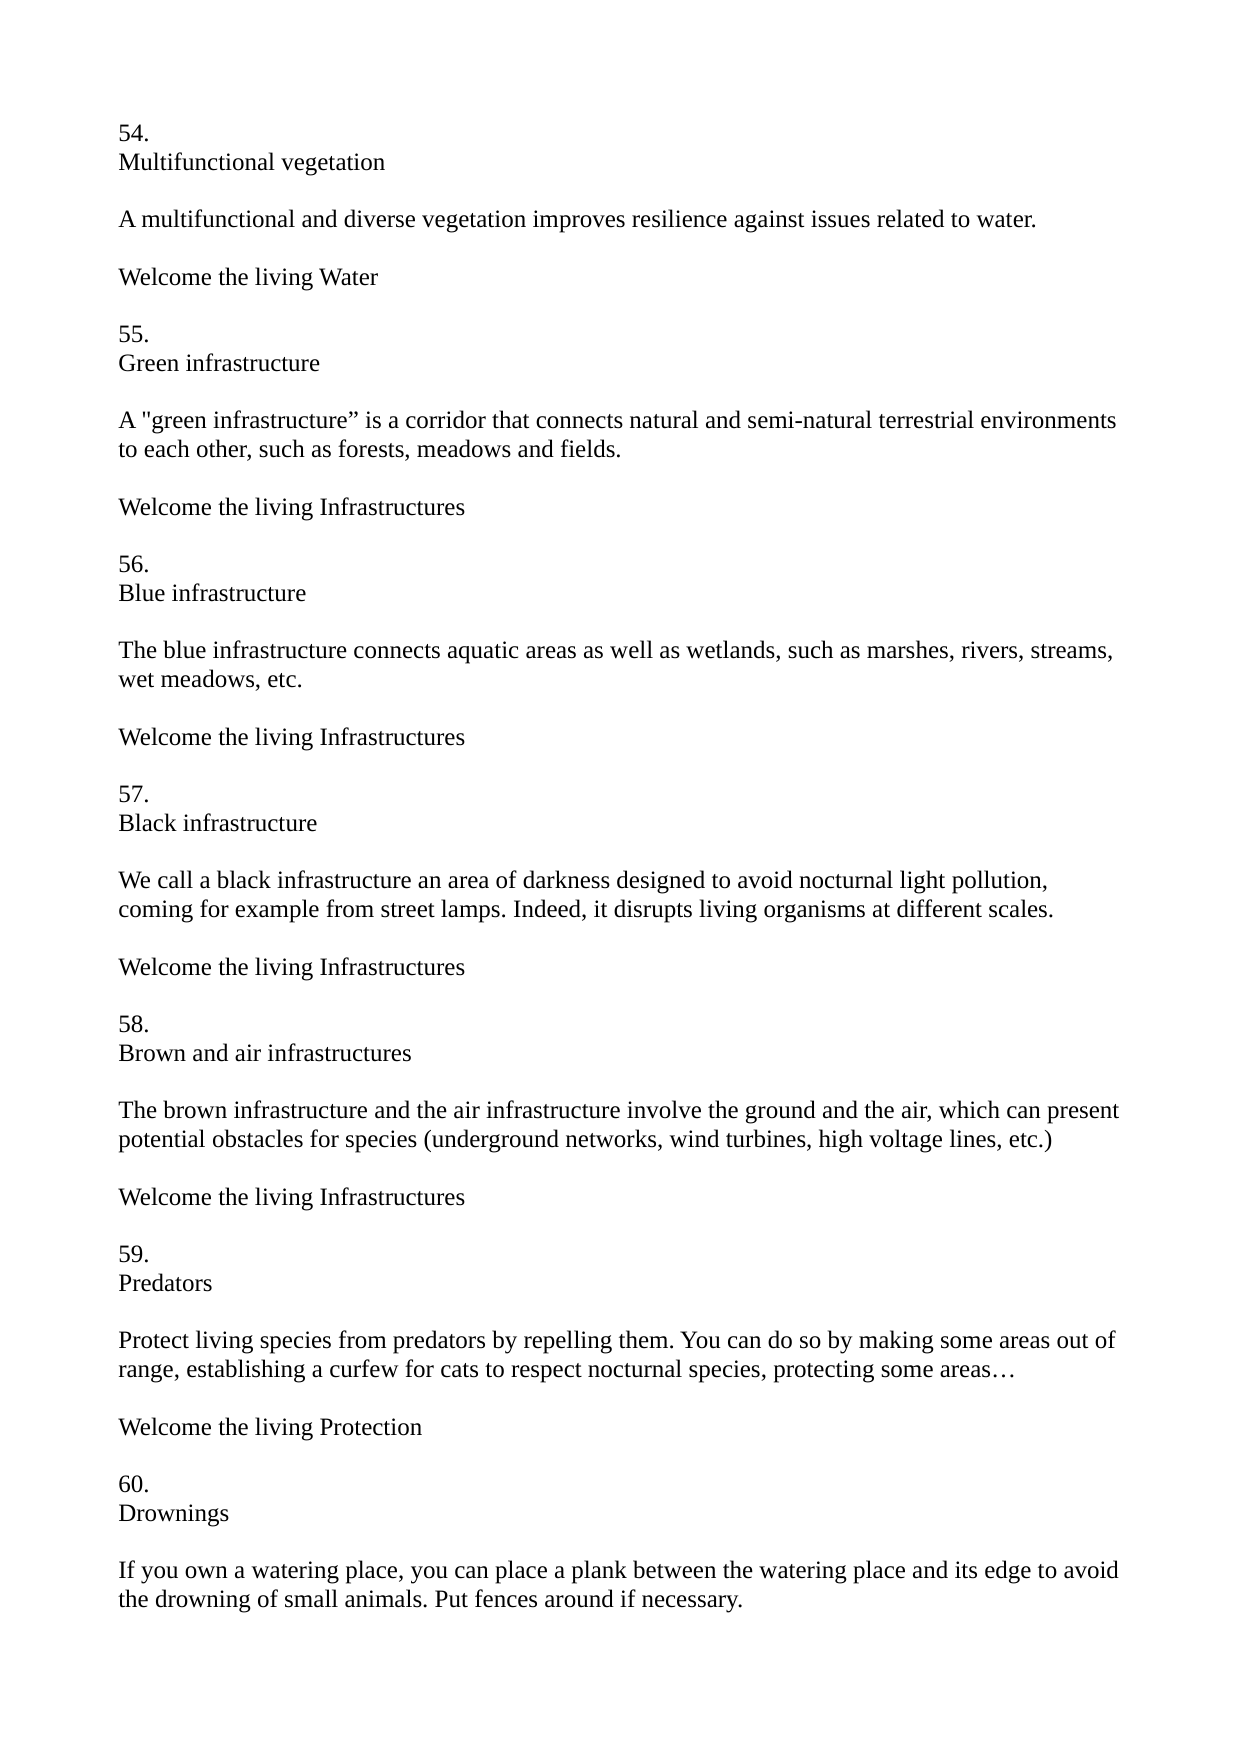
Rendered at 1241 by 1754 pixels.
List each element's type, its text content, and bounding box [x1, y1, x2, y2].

text Drownings [118, 1498, 1122, 1527]
text 57. [118, 779, 1122, 808]
text Welcome the living Water [118, 262, 1122, 291]
text Brown and air infrastructures [118, 1038, 1122, 1067]
text Protect living species from predators by repelling them. You can do so by making some areas out of range, establishing a curfew for cats to respect nocturnal species, protecting some areas… [118, 1326, 1122, 1383]
text Welcome the living Protection [118, 1412, 1122, 1441]
text Welcome the living Infrastructures [118, 492, 1122, 521]
text 59. [118, 1239, 1122, 1268]
text Blue infrastructure [118, 578, 1122, 607]
text Welcome the living Infrastructures [118, 1182, 1122, 1211]
text 60. [118, 1469, 1122, 1498]
text The brown infrastructure and the air infrastructure involve the ground and the air, which can present potential obstacles for species (underground networks, wind turbines, high voltage lines, etc.) [118, 1096, 1122, 1153]
text Black infrastructure [118, 808, 1122, 837]
text Predators [118, 1268, 1122, 1297]
text Multifunctional vegetation [118, 147, 1122, 176]
text The blue infrastructure connects aquatic areas as well as wetlands, such as marshes, rivers, streams, wet meadows, etc. [118, 636, 1122, 693]
text Welcome the living Infrastructures [118, 722, 1122, 751]
text A multifunctional and diverse vegetation improves resilience against issues related to water. [118, 204, 1122, 233]
text A "green infrastructure” is a corridor that connects natural and semi-natural terrestrial environments to each other, such as forests, meadows and fields. [118, 406, 1122, 463]
text 54. [118, 118, 1122, 147]
text If you own a watering place, you can place a plank between the watering place and its edge to avoid the drowning of small animals. Put fences around if necessary. [118, 1556, 1122, 1613]
text 55. [118, 319, 1122, 348]
text 58. [118, 1009, 1122, 1038]
text Green infrastructure [118, 348, 1122, 377]
text Welcome the living Infrastructures [118, 952, 1122, 981]
text 56. [118, 549, 1122, 578]
text We call a black infrastructure an area of darkness designed to avoid nocturnal light pollution, coming for example from street lamps. Indeed, it disrupts living organisms at different scales. [118, 866, 1122, 923]
